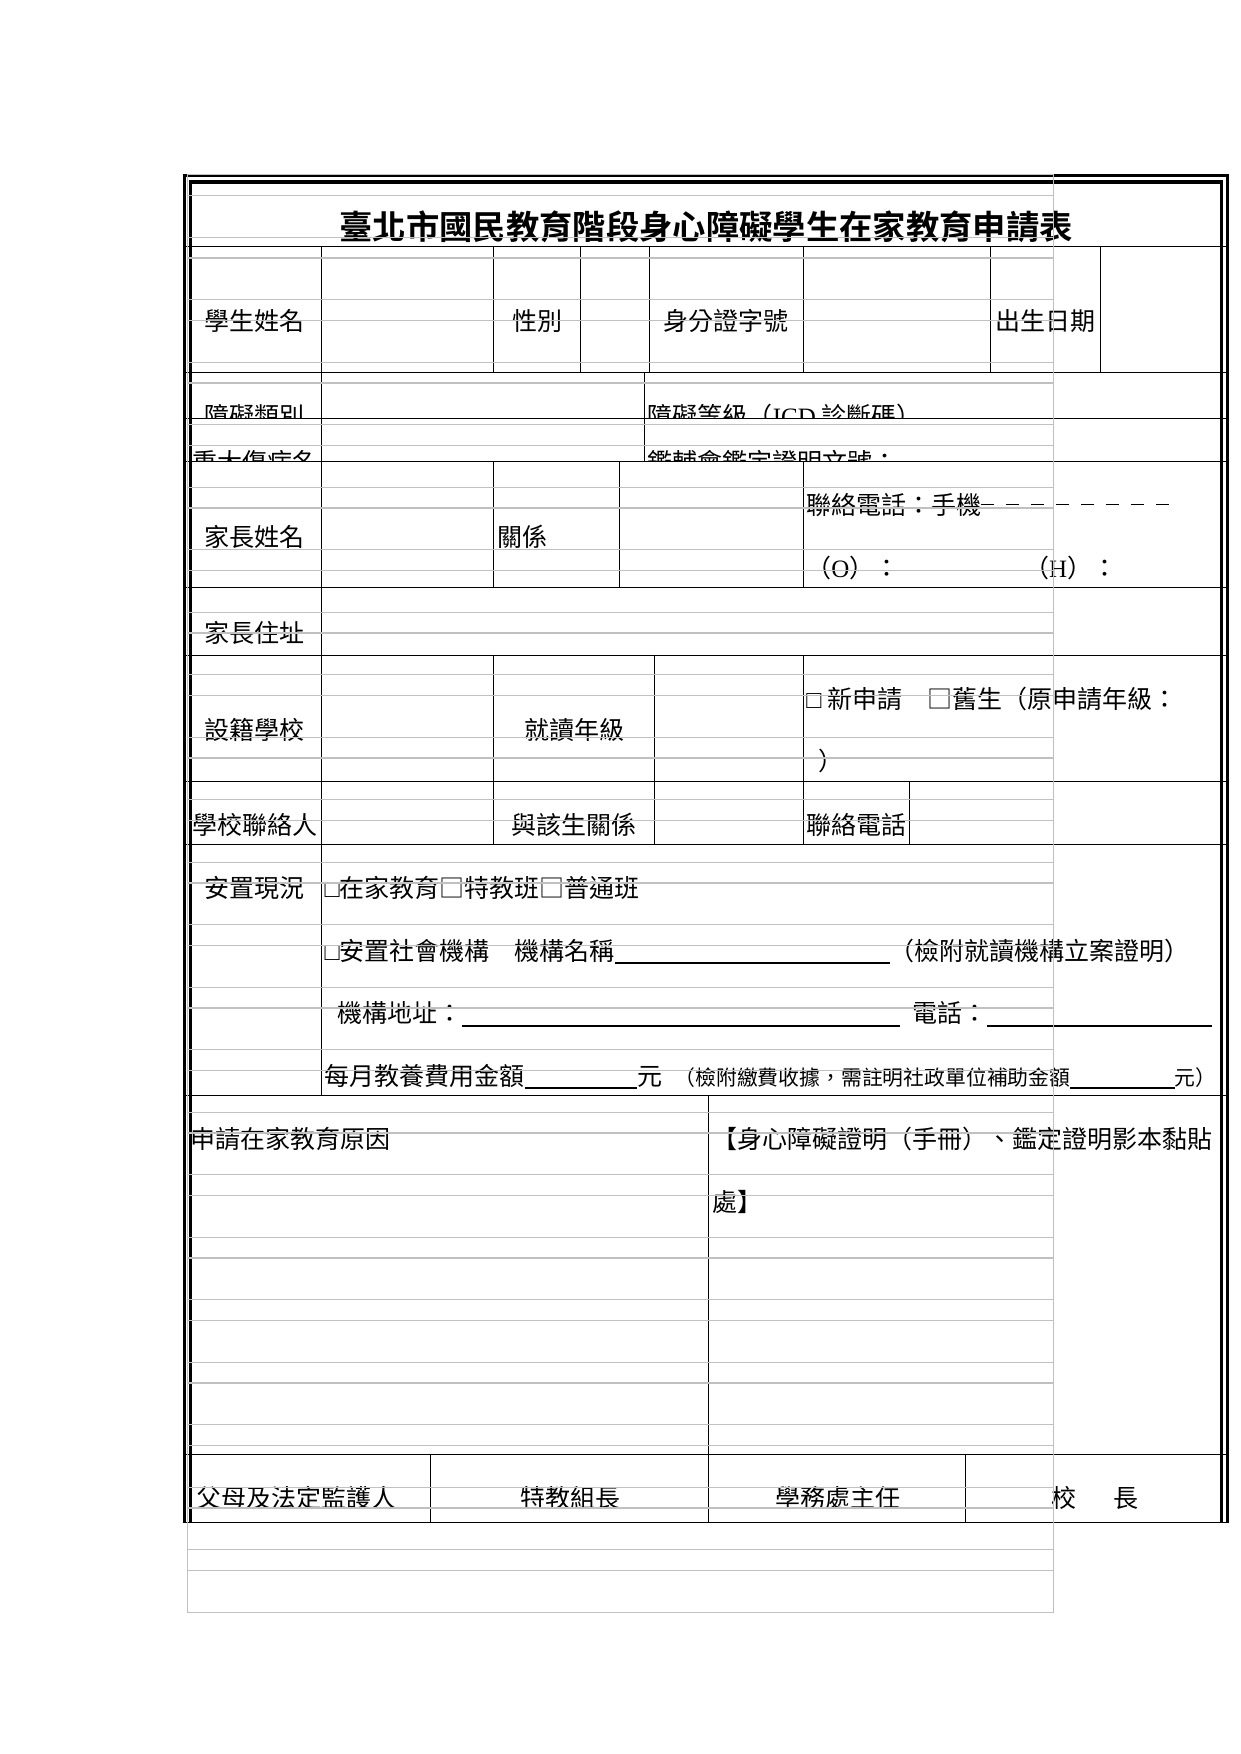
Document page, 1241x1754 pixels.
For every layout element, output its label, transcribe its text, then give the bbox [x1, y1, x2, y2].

table_cell 出生日期 [991, 300, 1053, 320]
table_cell 聯絡電話：手機╴╴╴╴╴╴╴╴ （O）： （H）： [804, 571, 1053, 587]
table_cell 【身心障礙證明（手冊）、鑑定證明影本黏貼處】 [1054, 1096, 1220, 1454]
table_cell 父母及法定監護人 [384, 1488, 430, 1507]
table_cell □在家教育□特教班□普通班 □安置社會機構 機構名稱 （檢附就讀機構立案證明） 機構地址： 電話： 每月教養費用金額 元 （檢附繳費收據，需註明社政單位補助金額 元） [322, 925, 1053, 945]
table_cell [966, 1455, 1053, 1487]
table_cell □在家教育□特教班□普通班 □安置社會機構 機構名稱 （檢附就讀機構立案證明） 機構地址： 電話： 每月教養費用金額 元 （檢附繳費收據，需註明社政單位補助金額 元） [322, 1071, 1053, 1095]
table_cell 學生姓名 [192, 300, 321, 320]
table_cell 出生日期 [1054, 247, 1100, 372]
table_cell [322, 373, 644, 382]
table_cell [192, 845, 321, 862]
table_cell 特教組長 [431, 1509, 708, 1522]
table_header 臺北市國民教育階段身心障礙學生在家教育申請表 [192, 196, 1053, 237]
table_cell [322, 696, 493, 737]
table_cell 設籍學校 [192, 656, 321, 674]
table_cell [655, 759, 803, 781]
table_cell [804, 259, 990, 299]
table_cell 身分證字號 [650, 259, 803, 299]
table_cell □在家教育□特教班□普通班 □安置社會機構 機構名稱 （檢附就讀機構立案證明） 機構地址： 電話： 每月教養費用金額 元 （檢附繳費收據，需註明社政單位補助金額 元） [322, 946, 1053, 987]
table_cell [192, 1300, 708, 1320]
table_cell [322, 613, 1053, 632]
table_cell [581, 259, 649, 299]
table_cell □ 新申請 □舊生（原申請年級： ） [1054, 656, 1220, 781]
table_cell [910, 821, 1053, 844]
table_cell [322, 675, 493, 695]
table_cell 家長姓名 [192, 462, 321, 487]
table_cell 校 長 [1054, 1455, 1220, 1522]
table_cell 就讀年級 [494, 675, 654, 695]
table_cell [804, 300, 990, 320]
table_cell 【身心障礙證明（手冊）、鑑定證明影本黏貼處】 [709, 1259, 1053, 1299]
table_cell [322, 821, 493, 844]
table_cell 學校聯絡人 [192, 782, 321, 799]
table_cell 家長住址 [192, 588, 321, 612]
table_cell 性別 [494, 363, 580, 372]
table_cell 鑑輔會鑑定證明文號： [645, 419, 1053, 424]
table_cell [494, 488, 619, 507]
table_cell 父母及法定監護人 [283, 1488, 382, 1507]
table_cell □ 新申請 □舊生（原申請年級： ） [804, 656, 1053, 674]
table_cell [192, 925, 321, 945]
table_header 臺北市國民教育階段身心障礙學生在家教育申請表 [1054, 184, 1220, 246]
table_cell 出生日期 [991, 247, 1053, 257]
table_cell 重大傷病病名 [322, 425, 644, 445]
table_cell □ 新申請 □舊生（原申請年級： ） [804, 738, 1053, 757]
table_cell 申請在家教育原因 [192, 1134, 708, 1174]
table_header 臺北市國民教育階段身心障礙學生在家教育申請表 [192, 238, 1053, 246]
table_cell 重大傷病名 [192, 419, 321, 424]
table_cell [322, 247, 493, 257]
table_cell 學務處主任 [829, 1488, 863, 1507]
table_cell [192, 946, 321, 987]
table_cell 特教組長 [553, 1496, 562, 1507]
table_cell [581, 321, 649, 362]
table_cell 鑑輔會鑑定證明文號： [645, 425, 1053, 445]
table_cell [322, 782, 493, 799]
table_cell 家長姓名 [192, 488, 321, 507]
table_cell [655, 696, 803, 737]
table_cell [192, 1113, 708, 1132]
table_cell 【身心障礙證明（手冊）、鑑定證明影本黏貼處】 [709, 1134, 1053, 1174]
table_cell 性別 [494, 321, 580, 362]
table_cell [192, 1050, 321, 1070]
table_cell 聯絡電話：手機╴╴╴╴╴╴╴╴ （O）： （H）： [1054, 462, 1220, 587]
table_cell 學務處主任 [709, 1455, 965, 1487]
table_cell 特教組長 [603, 1488, 708, 1507]
table_cell 學生姓名 [192, 321, 321, 362]
table_cell 身分證字號 [650, 321, 803, 362]
table_cell 學生姓名 [192, 363, 321, 372]
table_cell 特教組長 [527, 1488, 553, 1507]
table_cell 就讀年級 [494, 759, 654, 781]
table_cell 【身心障礙證明（手冊）、鑑定證明影本黏貼處】 [709, 1096, 1053, 1112]
table_cell □ 新申請 □舊生（原申請年級： ） [804, 696, 1053, 737]
table_cell 重大傷病名 [192, 425, 321, 445]
table_cell [322, 571, 493, 587]
table_cell 出生日期 [991, 321, 1053, 362]
table_cell [966, 1488, 1053, 1507]
table_cell [192, 1096, 708, 1112]
table_cell 性別 [494, 259, 580, 299]
table_cell [494, 550, 619, 570]
table_cell [910, 782, 1053, 799]
table_cell 聯絡電話：手機╴╴╴╴╴╴╴╴ （O）： （H）： [804, 550, 1053, 570]
table_cell 特教組長 [592, 1488, 601, 1507]
table_cell [322, 800, 493, 820]
table_cell 學務處主任 [882, 1488, 890, 1507]
table_cell [322, 759, 493, 781]
table_cell [192, 863, 321, 882]
table_cell 父母及法定監護人 [192, 1455, 430, 1487]
table_cell [192, 1384, 708, 1424]
table_cell [655, 675, 803, 695]
table_cell 學務處主任 [709, 1509, 965, 1522]
table_cell 學務處主任 [807, 1488, 836, 1507]
table_cell [910, 800, 1053, 820]
table_cell [655, 782, 803, 799]
table_cell [581, 300, 649, 320]
table_cell 【身心障礙證明（手冊）、鑑定證明影本黏貼處】 [709, 1363, 1053, 1382]
table_cell 家長姓名 [192, 550, 321, 570]
table_cell [620, 571, 803, 587]
table_cell [655, 800, 803, 820]
table_cell [322, 321, 493, 362]
table_cell 身分證字號 [650, 300, 803, 320]
table_cell [322, 738, 493, 757]
table_cell [655, 738, 803, 757]
table_header 臺北市國民教育階段身心障礙學生在家教育申請表 [1054, 177, 1225, 246]
table_cell [192, 1196, 708, 1237]
table_cell 設籍學校 [192, 738, 321, 757]
table_cell □在家教育□特教班□普通班 □安置社會機構 機構名稱 （檢附就讀機構立案證明） 機構地址： 電話： 每月教養費用金額 元 （檢附繳費收據，需註明社政單位補助金額 元） [322, 863, 1053, 882]
table_cell [655, 656, 803, 674]
table_cell [322, 656, 493, 674]
table_cell [804, 321, 990, 362]
table_cell 出生日期 [991, 363, 1053, 372]
table_cell 身分證字號 [650, 363, 803, 372]
table_cell [804, 363, 990, 372]
table_cell [966, 1509, 1053, 1522]
table_cell 設籍學校 [192, 759, 321, 781]
table_cell □在家教育□特教班□普通班 □安置社會機構 機構名稱 （檢附就讀機構立案證明） 機構地址： 電話： 每月教養費用金額 元 （檢附繳費收據，需註明社政單位補助金額 元） [322, 988, 1053, 1007]
table_cell 父母及法定監護人 [241, 1488, 253, 1507]
table_cell □在家教育□特教班□普通班 □安置社會機構 機構名稱 （檢附就讀機構立案證明） 機構地址： 電話： 每月教養費用金額 元 （檢附繳費收據，需註明社政單位補助金額 元） [322, 1009, 1053, 1049]
table_cell 【身心障礙證明（手冊）、鑑定證明影本黏貼處】 [709, 1384, 1053, 1424]
table_cell [322, 509, 493, 549]
table_cell 與該生關係 [494, 782, 654, 799]
table_cell [192, 1259, 708, 1299]
table_cell 【身心障礙證明（手冊）、鑑定證明影本黏貼處】 [709, 1321, 1053, 1362]
table_cell □在家教育□特教班□普通班 □安置社會機構 機構名稱 （檢附就讀機構立案證明） 機構地址： 電話： 每月教養費用金額 元 （檢附繳費收據，需註明社政單位補助金額 元） [1054, 845, 1220, 1095]
table_cell [494, 571, 619, 587]
table_cell [192, 1175, 708, 1195]
table_cell [1054, 588, 1220, 655]
table_cell [322, 300, 493, 320]
table_cell 學務處主任 [709, 1488, 808, 1507]
table_cell 家長姓名 [192, 571, 321, 587]
table_cell [192, 1363, 708, 1382]
table_cell [192, 988, 321, 1007]
table_cell [322, 384, 644, 417]
table_cell [655, 821, 803, 844]
table_cell 學務處主任 [892, 1488, 965, 1507]
table_cell 父母及法定監護人 [192, 1509, 430, 1522]
table_cell [192, 1009, 321, 1049]
table_cell 鑑輔會鑑定證明文號： [1054, 419, 1220, 461]
table_cell 【身心障礙證明（手冊）、鑑定證明影本黏貼處】 [709, 1175, 1053, 1195]
table_cell 【身心障礙證明（手冊）、鑑定證明影本黏貼處】 [709, 1300, 1053, 1320]
table_cell 障礙類別 重大傷病病名 [192, 384, 321, 417]
table_cell 【身心障礙證明（手冊）、鑑定證明影本黏貼處】 [709, 1113, 1053, 1132]
table_cell 就讀年級 [494, 656, 654, 674]
table_cell 聯絡電話 [804, 821, 909, 844]
table_header 臺北市國民教育階段身心障礙學生在家教育申請表 [445, 216, 466, 237]
table_cell 特教組長 [431, 1455, 708, 1487]
table_cell 聯絡電話：手機╴╴╴╴╴╴╴╴ （O）： （H）： [804, 462, 1053, 487]
table_cell 就讀年級 [494, 696, 654, 737]
table_cell 特教組長 [562, 1488, 582, 1507]
table_cell 障礙等級（ICD診斷碼） [1054, 373, 1220, 417]
table_cell 特教組長 [527, 1500, 539, 1507]
table_cell [620, 462, 803, 487]
table_cell 性別 [494, 247, 580, 257]
table_cell 重大傷病病名 [322, 419, 644, 424]
table_cell 聯絡電話：手機╴╴╴╴╴╴╴╴ （O）： （H）： [804, 488, 1053, 507]
table_cell 出生日期 [991, 259, 1053, 299]
table_cell 【身心障礙證明（手冊）、鑑定證明影本黏貼處】 [709, 1196, 1053, 1237]
table_cell [322, 634, 1053, 655]
table_cell 聯絡電話 [804, 800, 909, 820]
table_cell 家長住址 [192, 634, 321, 655]
table_cell [322, 488, 493, 507]
table_cell [322, 462, 493, 487]
table_cell 聯絡電話：手機╴╴╴╴╴╴╴╴ （O）： （H）： [804, 509, 1053, 549]
table_cell 父母及法定監護人 [192, 1488, 239, 1507]
table_cell 與該生關係 [494, 800, 654, 820]
table_cell [1101, 247, 1220, 372]
table_cell 重大傷病名 [192, 446, 321, 461]
table_cell 聯絡電話 [804, 782, 909, 799]
table_cell [494, 462, 619, 487]
table_cell [192, 1425, 708, 1445]
table_cell 設籍學校 [192, 696, 321, 737]
table_cell 學生姓名 [192, 259, 321, 299]
table_header 臺北市國民教育階段身心障礙學生在家教育申請表 [192, 184, 1053, 195]
table_cell 障礙等級（ICD診斷碼） [645, 384, 1053, 417]
table_cell [804, 247, 990, 257]
table_cell [581, 247, 649, 257]
table_cell [322, 588, 1053, 612]
table_cell [322, 363, 493, 372]
table_cell 設籍學校 [192, 675, 321, 695]
table_cell 與該生關係 [494, 821, 654, 844]
table_cell 障礙類別 重大傷病病名 [192, 373, 321, 382]
table_cell 家長姓名 [192, 509, 321, 549]
table_cell [322, 259, 493, 299]
table_cell 家長住址 [192, 613, 321, 632]
table_cell □ 新申請 □舊生（原申請年級： ） [804, 759, 1053, 781]
table_cell [620, 550, 803, 570]
table_cell 安置現況 [192, 884, 321, 924]
table_cell [192, 1446, 708, 1454]
table_cell □在家教育□特教班□普通班 □安置社會機構 機構名稱 （檢附就讀機構立案證明） 機構地址： 電話： 每月教養費用金額 元 （檢附繳費收據，需註明社政單位補助金額 元） [322, 884, 1053, 924]
table_cell 父母及法定監護人 [262, 1488, 286, 1507]
table_cell 障礙等級（ICD診斷碼） [645, 373, 1053, 382]
table_cell 就讀年級 [494, 738, 654, 757]
table_cell 學校聯絡人 [192, 821, 321, 844]
table_cell 學生姓名 [192, 247, 321, 257]
table_cell 學務處主任 [864, 1488, 881, 1507]
table_cell [581, 363, 649, 372]
table_cell [620, 488, 803, 507]
table_cell □ 新申請 □舊生（原申請年級： ） [804, 675, 1053, 695]
table_cell 性別 [494, 300, 580, 320]
table_cell [192, 1071, 321, 1095]
table_cell 學校聯絡人 [192, 800, 321, 820]
table_cell [322, 550, 493, 570]
table_cell 身分證字號 [650, 247, 803, 257]
table_cell 【身心障礙證明（手冊）、鑑定證明影本黏貼處】 [709, 1238, 1053, 1257]
table_cell 特教組長 [431, 1488, 525, 1507]
table_cell □在家教育□特教班□普通班 □安置社會機構 機構名稱 （檢附就讀機構立案證明） 機構地址： 電話： 每月教養費用金額 元 （檢附繳費收據，需註明社政單位補助金額 元） [322, 845, 1053, 862]
table_cell 關係 [494, 509, 619, 549]
table_cell 重大傷病病名 [322, 446, 644, 461]
table_cell □在家教育□特教班□普通班 □安置社會機構 機構名稱 （檢附就讀機構立案證明） 機構地址： 電話： 每月教養費用金額 元 （檢附繳費收據，需註明社政單位補助金額 元） [322, 1050, 1053, 1070]
table_cell 鑑輔會鑑定證明文號： [645, 446, 1053, 461]
table_cell 【身心障礙證明（手冊）、鑑定證明影本黏貼處】 [709, 1446, 1053, 1454]
table_cell [1054, 782, 1220, 844]
table_cell 【身心障礙證明（手冊）、鑑定證明影本黏貼處】 [709, 1425, 1053, 1445]
table_cell [192, 1238, 708, 1257]
table_cell [620, 509, 803, 549]
table_cell [192, 1321, 708, 1362]
